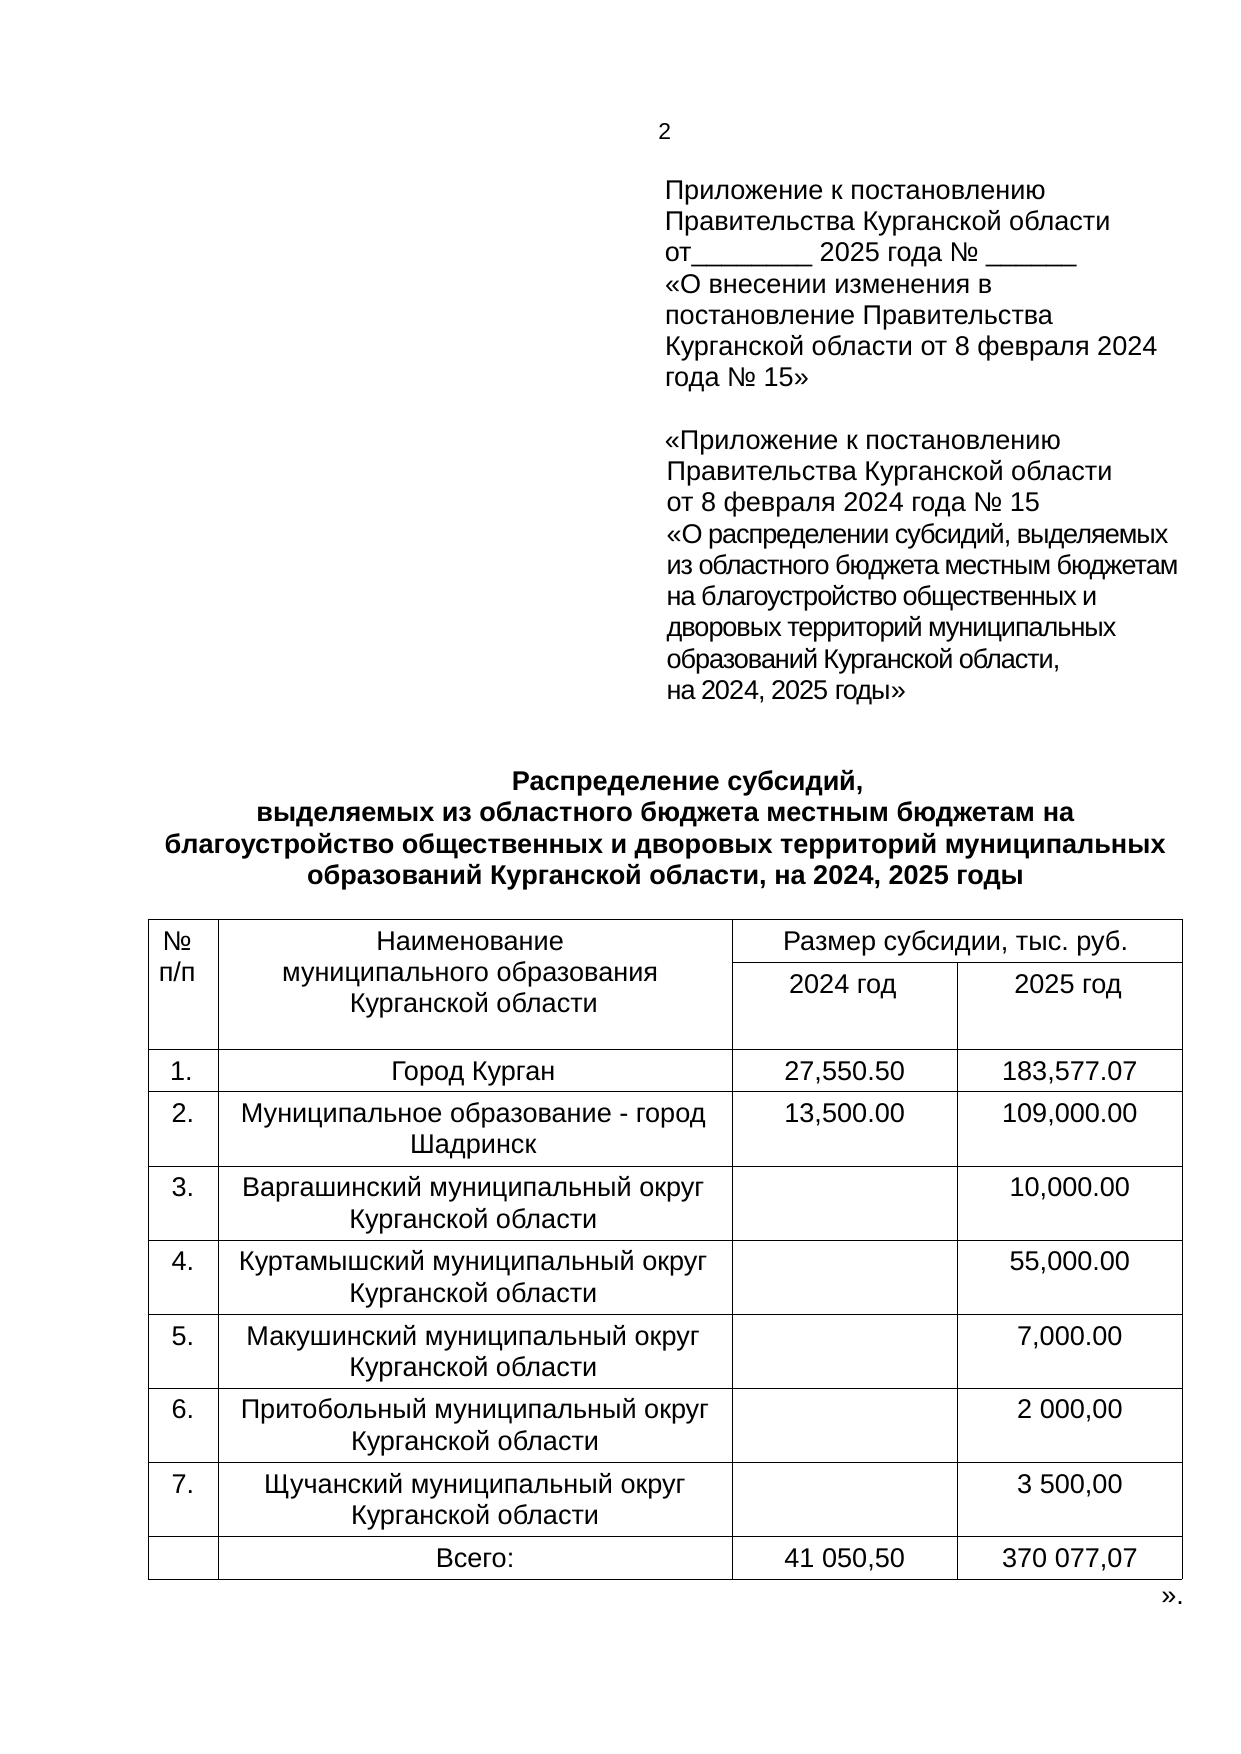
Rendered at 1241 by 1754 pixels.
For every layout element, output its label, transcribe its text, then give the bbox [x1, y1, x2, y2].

text «О внесении изменения в постановление Правительства [665, 268, 1181, 330]
table_cell Варгашинский муниципальный округ Курганской области [219, 1167, 732, 1239]
text Приложение к постановлению [148, 174, 1181, 205]
text Правительства Курганской области [666, 455, 1181, 486]
table_cell Всего: [219, 1537, 732, 1579]
table_cell Город Курган [219, 1050, 732, 1091]
table_cell Куртамышский муниципальный округ Курганской области [219, 1241, 732, 1314]
table_cell 41 050,50 [733, 1537, 957, 1579]
table_header Размер субсидии, тыс. руб. [733, 920, 1182, 962]
table_cell 4. [149, 1241, 218, 1314]
text Правительства Курганской области [148, 205, 1181, 236]
table_cell [733, 1389, 957, 1462]
text ». [148, 1579, 1227, 1610]
table_cell [733, 1167, 957, 1239]
table_cell [733, 1315, 957, 1388]
table_cell [733, 1241, 957, 1314]
text «Приложение к постановлению [148, 424, 1181, 455]
text от 8 февраля 2024 года № 15 [666, 486, 1181, 518]
table_cell 7 000,00 [958, 1315, 1182, 1388]
table_cell 13 500,00 [733, 1092, 957, 1166]
table_cell 1. [149, 1050, 218, 1091]
table_cell 6. [149, 1389, 218, 1462]
table_cell 55 000,00 [958, 1241, 1182, 1314]
table_header № п/п [149, 920, 218, 1049]
table_cell [149, 1537, 218, 1579]
table_cell 2 000,00 [958, 1389, 1182, 1462]
table_cell 109 000,00 [958, 1092, 1182, 1166]
table_cell 7. [149, 1463, 218, 1536]
table_cell 3 500,00 [958, 1463, 1182, 1536]
table_cell [733, 1463, 957, 1536]
table_cell 27 550,50 [733, 1050, 957, 1091]
table_header Наименование муниципального образования Курганской области [219, 920, 732, 1049]
text на 2024, 2025 годы» [666, 674, 1181, 705]
table_cell Муниципальное образование - город Шадринск [219, 1092, 732, 1166]
text выделяемых из областного бюджета местным бюджетам на благоустройство общественных и дворовых территорий муниципальных образований Курганской области, на 2024, 2025 годы [148, 796, 1183, 890]
text от________ 2025 года № ______ [148, 236, 1181, 268]
table_cell 10 000,00 [958, 1167, 1182, 1239]
text Распределение субсидий, [148, 765, 1227, 796]
text «О распределении субсидий, выделяемых из областного бюджета местным бюджетам на благоустройство общественных и дворовых территорий муниципальных образований Курганской области, [666, 518, 1181, 674]
text Курганской области от 8 февраля 2024 года № 15» [665, 330, 1181, 393]
table_cell 370 077,07 [958, 1537, 1182, 1579]
table_cell 3. [149, 1167, 218, 1239]
table_cell 5. [149, 1315, 218, 1388]
table_cell 2025 год [958, 963, 1182, 1049]
table_cell 2. [149, 1092, 218, 1166]
table_cell 2024 год [733, 963, 957, 1049]
table_cell Макушинский муниципальный округ Курганской области [219, 1315, 732, 1388]
table_cell 183 577,07 [958, 1050, 1182, 1091]
table_cell Щучанский муниципальный округ Курганской области [219, 1463, 732, 1536]
table_cell Притобольный муниципальный округ Курганской области [219, 1389, 732, 1462]
